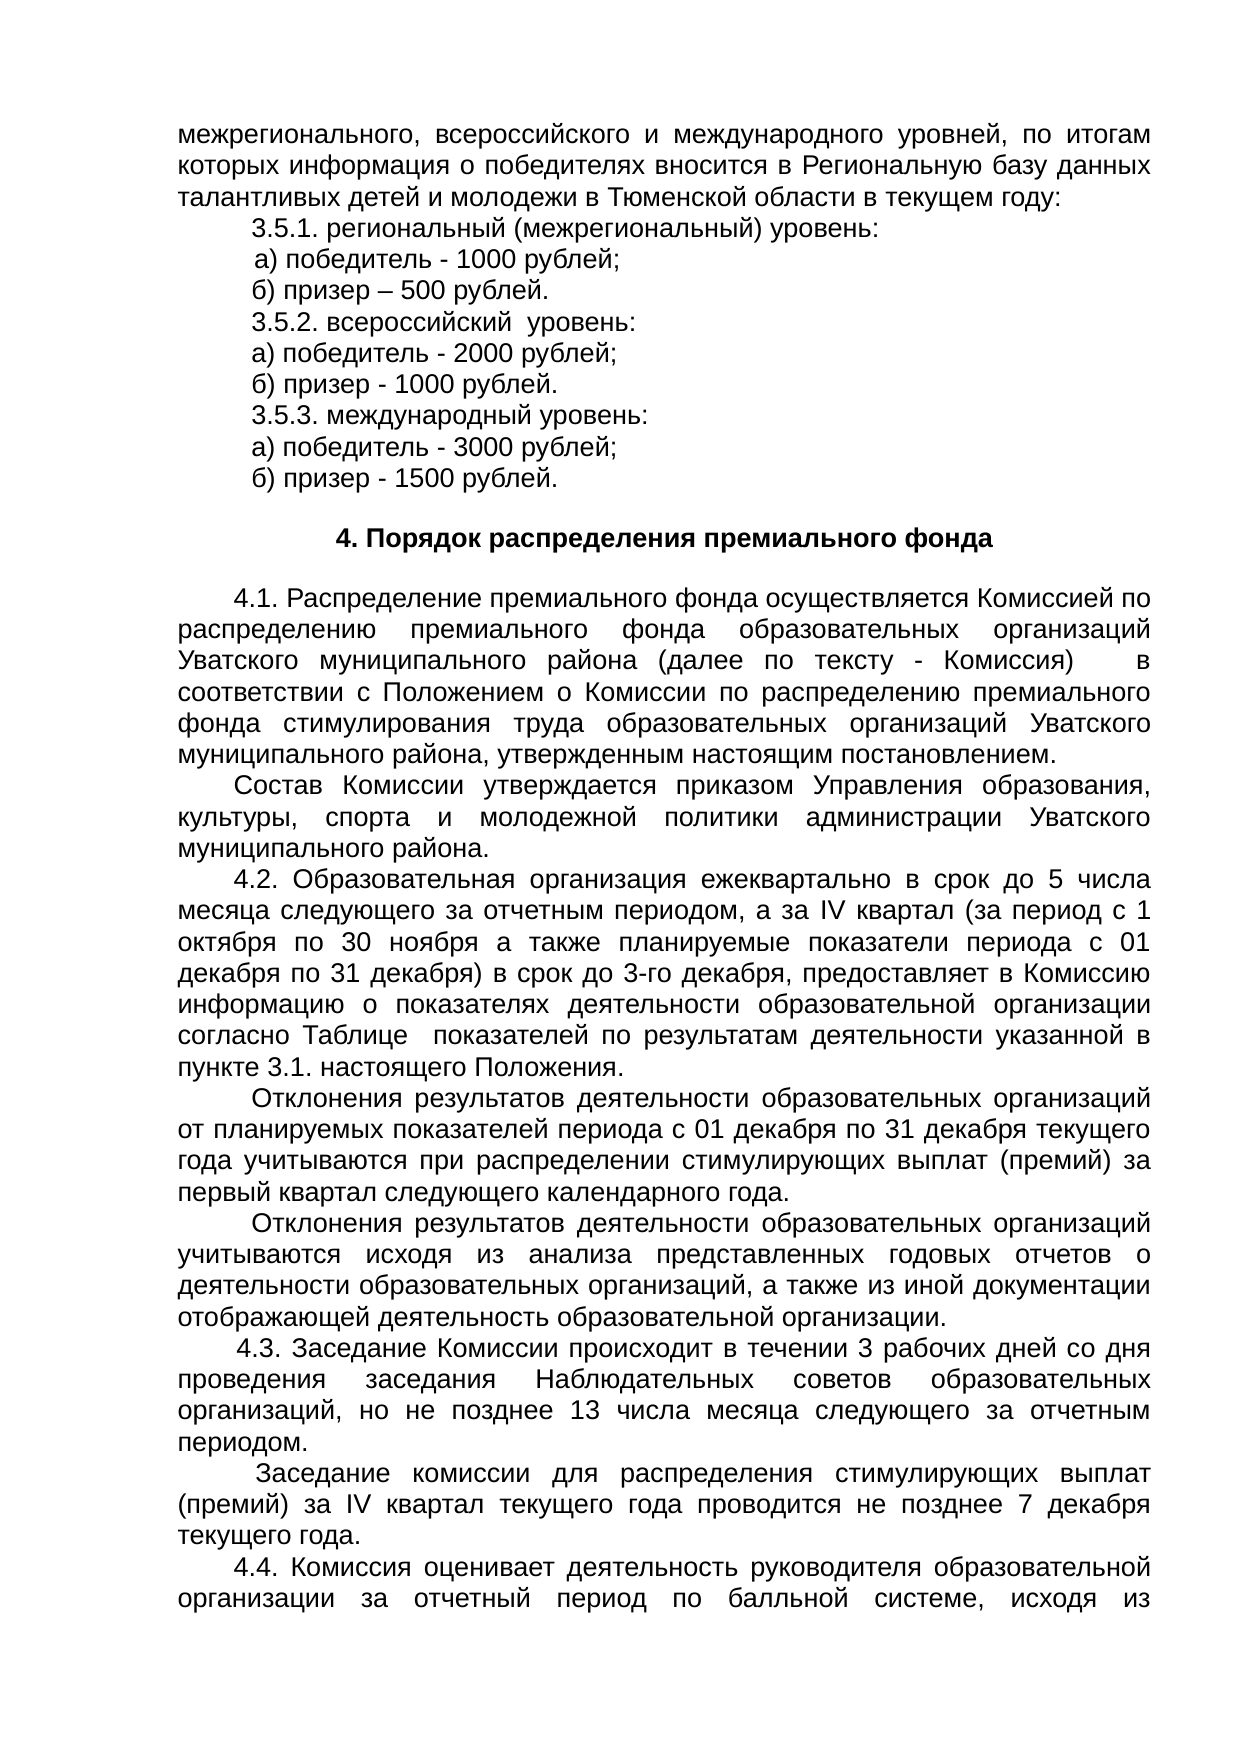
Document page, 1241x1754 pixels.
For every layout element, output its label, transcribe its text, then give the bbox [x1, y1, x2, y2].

text Состав Комиссии утверждается приказом Управления образования, культуры, спорта и молодежной политики администрации Уватского муниципального района. [177, 769, 1152, 863]
text б) призер - 1000 рублей. [177, 368, 1152, 399]
text 3.5.1. региональный (межрегиональный) уровень: [177, 212, 1152, 243]
text межрегионального, всероссийского и международного уровней, по итогам которых информация о победителях вносится в Региональную базу данных талантливых детей и молодежи в Тюменской области в текущем году: [177, 118, 1152, 212]
text 4.1. Распределение премиального фонда осуществляется Комиссией по распределению премиального фонда образовательных организаций Уватского муниципального района (далее по тексту - Комиссия) в соответствии с Положением о Комиссии по распределению премиального фонда стимулирования труда образовательных организаций Уватского муниципального района, утвержденным настоящим постановлением. [177, 582, 1152, 769]
text 3.5.2. всероссийский уровень: [177, 306, 1152, 337]
text Отклонения результатов деятельности образовательных организаций от планируемых показателей периода с 01 декабря по 31 декабря текущего года учитываются при распределении стимулирующих выплат (премий) за первый квартал следующего календарного года. [177, 1082, 1152, 1207]
text а) победитель - 1000 рублей; [177, 243, 1152, 274]
text а) победитель - 2000 рублей; [177, 337, 1152, 368]
text Заседание комиссии для распределения стимулирующих выплат (премий) за IV квартал текущего года проводится не позднее 7 декабря текущего года. [177, 1457, 1152, 1551]
text 4.2. Образовательная организация ежеквартально в срок до 5 числа месяца следующего за отчетным периодом, а за IV квартал (за период с 1 октября по 30 ноября а также планируемые показатели периода с 01 декабря по 31 декабря) в срок до 3-го декабря, предоставляет в Комиссию информацию о показателях деятельности образовательной организации согласно Таблице показателей по результатам деятельности указанной в пункте 3.1. настоящего Положения. [177, 863, 1152, 1082]
text 4.3. Заседание Комиссии происходит в течении 3 рабочих дней со дня проведения заседания Наблюдательных советов образовательных организаций, но не позднее 13 числа месяца следующего за отчетным периодом. [177, 1332, 1152, 1457]
text 4.4. Комиссия оценивает деятельность руководителя образовательной организации за отчетный период по балльной системе, исходя из [177, 1551, 1152, 1613]
text 3.5.3. международный уровень: [177, 399, 1152, 431]
text б) призер – 500 рублей. [177, 274, 1152, 306]
text а) победитель - 3000 рублей; [177, 431, 1152, 462]
text 4. Порядок распределения премиального фонда [177, 522, 1152, 553]
text Отклонения результатов деятельности образовательных организаций учитываются исходя из анализа представленных годовых отчетов о деятельности образовательных организаций, а также из иной документации отображающей деятельность образовательной организации. [177, 1207, 1152, 1332]
text б) призер - 1500 рублей. [177, 462, 1152, 493]
